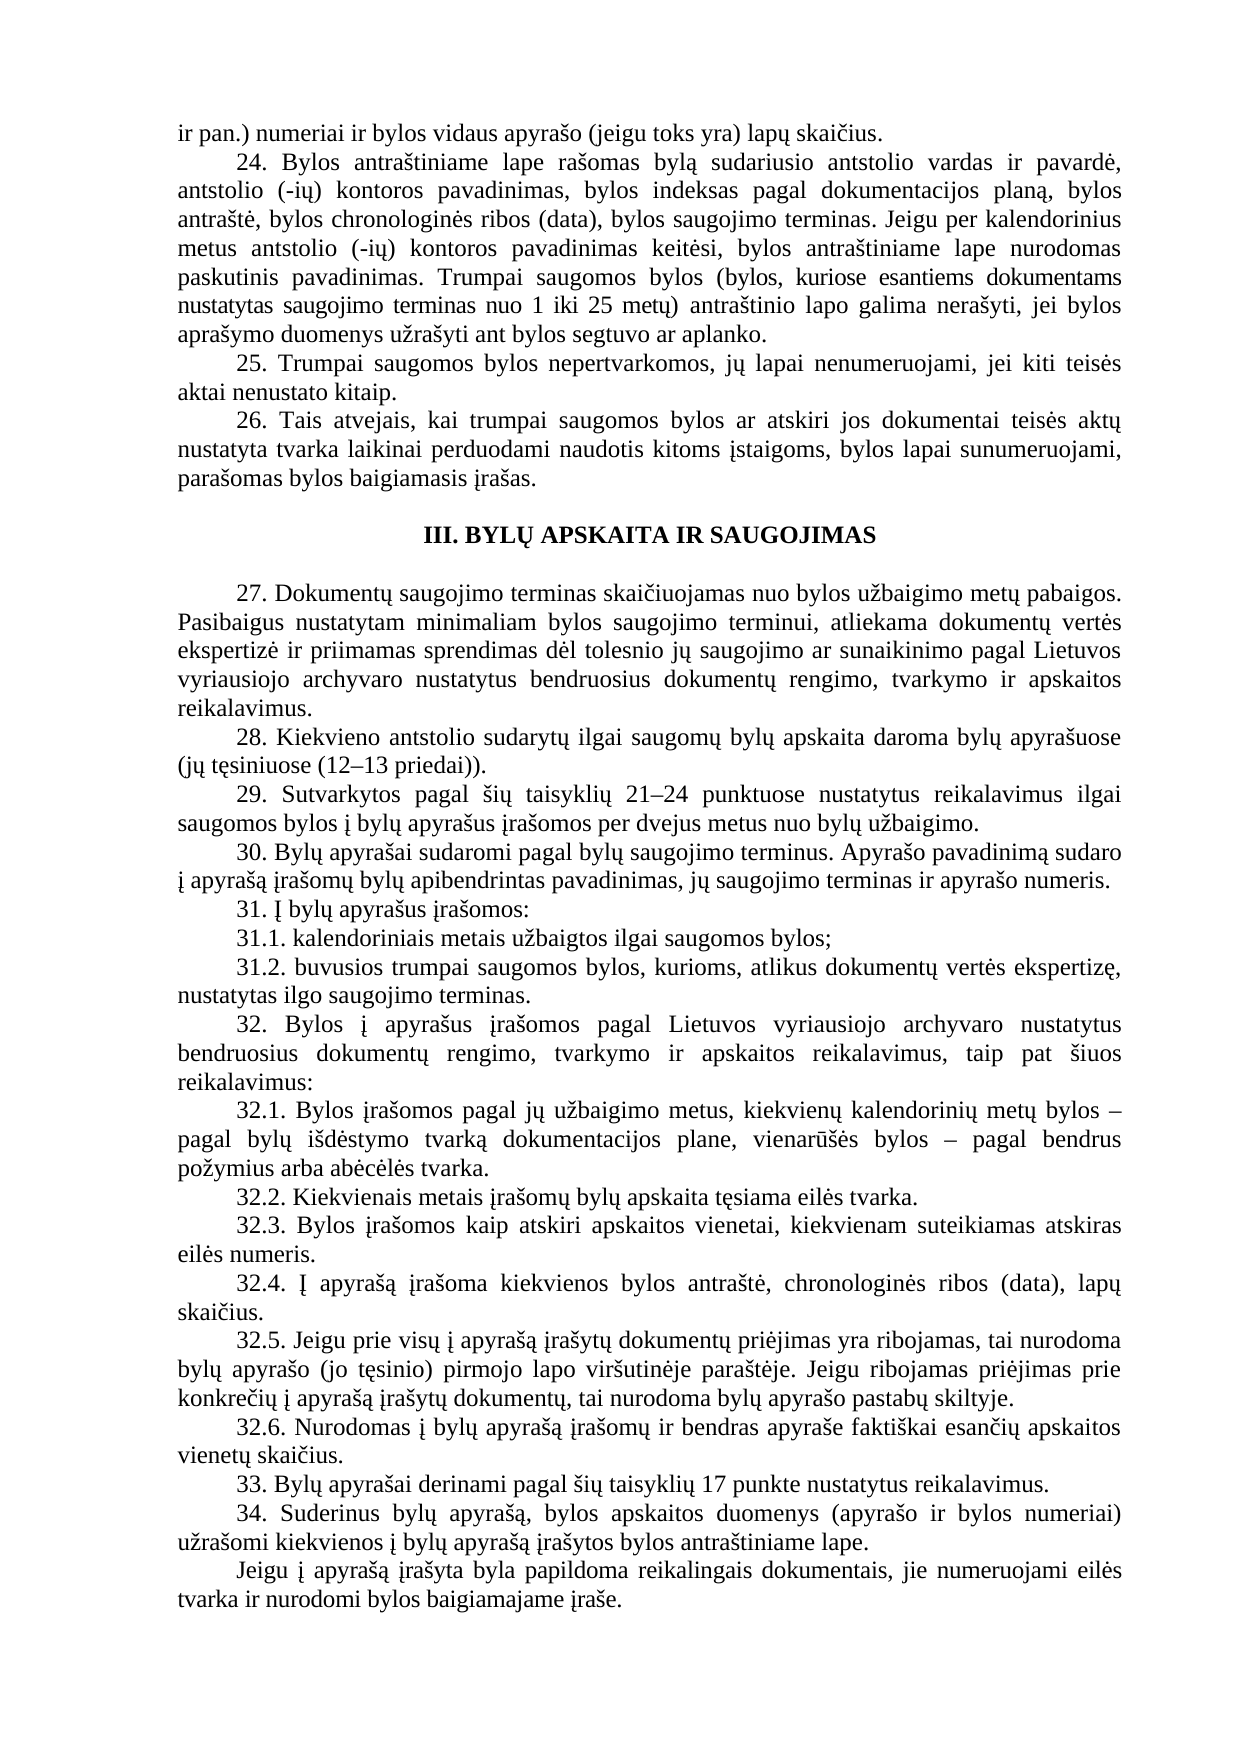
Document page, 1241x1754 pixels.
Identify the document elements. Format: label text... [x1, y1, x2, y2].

text 29. Sutvarkytos pagal šių taisyklių 21–24 punktuose nustatytus reikalavimus ilgai saugomos bylos į bylų apyrašus įrašomos per dvejus metus nuo bylų užbaigimo. [177, 779, 1122, 837]
text 32.6. Nurodomas į bylų apyrašą įrašomų ir bendras apyraše faktiškai esančių apskaitos vienetų skaičius. [177, 1412, 1122, 1469]
text 31. Į bylų apyrašus įrašomos: [177, 894, 1122, 923]
text 31.1. kalendoriniais metais užbaigtos ilgai saugomos bylos; [177, 923, 1122, 952]
text 32.4. Į apyrašą įrašoma kiekvienos bylos antraštė, chronologinės ribos (data), lapų skaičius. [177, 1268, 1122, 1326]
text 31.2. buvusios trumpai saugomos bylos, kurioms, atlikus dokumentų vertės ekspertizę, nustatytas ilgo saugojimo terminas. [177, 952, 1122, 1009]
text 33. Bylų apyrašai derinami pagal šių taisyklių 17 punkte nustatytus reikalavimus. [177, 1469, 1122, 1498]
text Jeigu į apyrašą įrašyta byla papildoma reikalingais dokumentais, jie numeruojami eilės tvarka ir nurodomi bylos baigiamajame įraše. [177, 1556, 1122, 1613]
text 32.2. Kiekvienais metais įrašomų bylų apskaita tęsiama eilės tvarka. [177, 1182, 1122, 1211]
text 25. Trumpai saugomos bylos nepertvarkomos, jų lapai nenumeruojami, jei kiti teisės aktai nenustato kitaip. [177, 348, 1122, 406]
text 32.1. Bylos įrašomos pagal jų užbaigimo metus, kiekvienų kalendorinių metų bylos – pagal bylų išdėstymo tvarką dokumentacijos plane, vienarūšės bylos – pagal bendrus požymius arba abėcėlės tvarka. [177, 1096, 1122, 1182]
text 28. Kiekvieno antstolio sudarytų ilgai saugomų bylų apskaita daroma bylų apyrašuose (jų tęsiniuose (12–13 priedai)). [177, 722, 1122, 779]
text 34. Suderinus bylų apyrašą, bylos apskaitos duomenys (apyrašo ir bylos numeriai) užrašomi kiekvienos į bylų apyrašą įrašytos bylos antraštiniame lape. [177, 1498, 1122, 1556]
text 24. Bylos antraštiniame lape rašomas bylą sudariusio antstolio vardas ir pavardė, antstolio (-ių) kontoros pavadinimas, bylos indeksas pagal dokumentacijos planą, bylos antraštė, bylos chronologinės ribos (data), bylos saugojimo terminas. Jeigu per kalendorinius metus antstolio (-ių) kontoros pavadinimas keitėsi, bylos antraštiniame lape nurodomas paskutinis pavadinimas. Trumpai saugomos bylos (bylos, kuriose esantiems dokumentams nustatytas saugojimo terminas nuo 1 iki 25 metų) antraštinio lapo galima nerašyti, jei bylos aprašymo duomenys užrašyti ant bylos segtuvo ar aplanko. [177, 147, 1122, 348]
text 32. Bylos į apyrašus įrašomos pagal Lietuvos vyriausiojo archyvaro nustatytus bendruosius dokumentų rengimo, tvarkymo ir apskaitos reikalavimus, taip pat šiuos reikalavimus: [177, 1009, 1122, 1096]
text 30. Bylų apyrašai sudaromi pagal bylų saugojimo terminus. Apyrašo pavadinimą sudaro į apyrašą įrašomų bylų apibendrintas pavadinimas, jų saugojimo terminas ir apyrašo numeris. [177, 837, 1122, 894]
text 32.3. Bylos įrašomos kaip atskiri apskaitos vienetai, kiekvienam suteikiamas atskiras eilės numeris. [177, 1211, 1122, 1268]
text 27. Dokumentų saugojimo terminas skaičiuojamas nuo bylos užbaigimo metų pabaigos. Pasibaigus nustatytam minimaliam bylos saugojimo terminui, atliekama dokumentų vertės ekspertizė ir priimamas sprendimas dėl tolesnio jų saugojimo ar sunaikinimo pagal Lietuvos vyriausiojo archyvaro nustatytus bendruosius dokumentų rengimo, tvarkymo ir apskaitos reikalavimus. [177, 578, 1122, 722]
text III. BYLŲ APSKAITA IR SAUGOJIMAS [177, 521, 1122, 549]
text 26. Tais atvejais, kai trumpai saugomos bylos ar atskiri jos dokumentai teisės aktų nustatyta tvarka laikinai perduodami naudotis kitoms įstaigoms, bylos lapai sunumeruojami, parašomas bylos baigiamasis įrašas. [177, 406, 1122, 492]
text 32.5. Jeigu prie visų į apyrašą įrašytų dokumentų priėjimas yra ribojamas, tai nurodoma bylų apyrašo (jo tęsinio) pirmojo lapo viršutinėje paraštėje. Jeigu ribojamas priėjimas prie konkrečių į apyrašą įrašytų dokumentų, tai nurodoma bylų apyrašo pastabų skiltyje. [177, 1326, 1122, 1412]
text ir pan.) numeriai ir bylos vidaus apyrašo (jeigu toks yra) lapų skaičius. [177, 118, 1122, 147]
